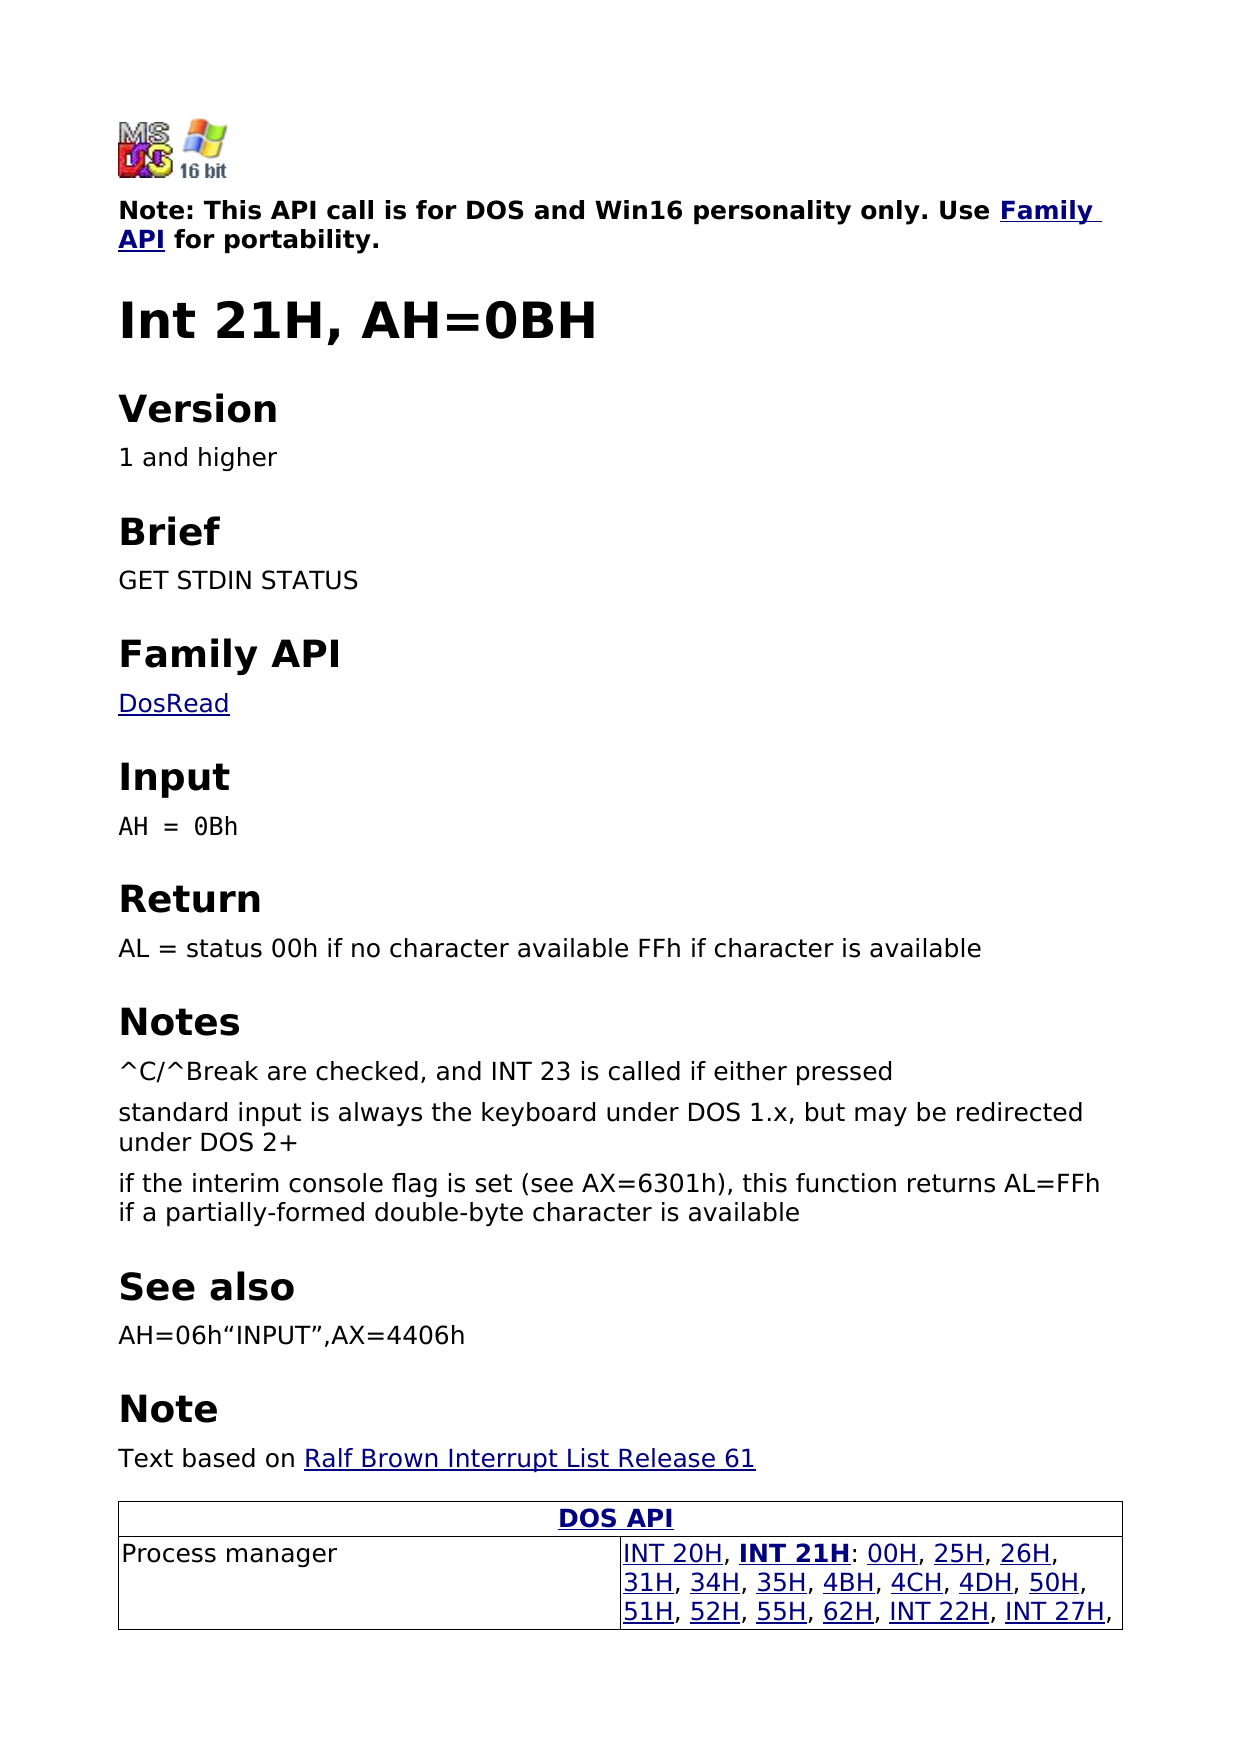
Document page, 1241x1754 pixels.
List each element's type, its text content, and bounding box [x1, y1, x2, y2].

text GET STDIN STATUS [118, 566, 1122, 596]
text if the interim console flag is set (see AX=6301h), this function returns AL=FFh if a partially-formed double-byte character is available [118, 1169, 1122, 1228]
text Note: This API call is for DOS and Win16 personality only. Use Family API for portability. [118, 196, 1122, 254]
subtitle Input [118, 756, 1122, 799]
text AH = 0Bh [118, 812, 1122, 841]
text DosRead [118, 689, 1122, 718]
text AL = status 00h if no character available FFh if character is available [118, 934, 1122, 963]
table_cell Process manager [119, 1537, 620, 1629]
text ^C/^Break are checked, and INT 23 is called if either pressed [118, 1057, 1122, 1086]
text AH=06h“INPUT”,AX=4406h [118, 1321, 1122, 1351]
subtitle Note [118, 1388, 1122, 1432]
picture [180, 118, 228, 178]
text standard input is always the keyboard under DOS 1.x, but may be redirected under DOS 2+ [118, 1099, 1122, 1157]
subtitle Version [118, 387, 1122, 431]
subtitle Int 21H, AH=0BH [118, 292, 1122, 350]
table_cell INT 20H, INT 21H: 00H, 25H, 26H, 31H, 34H, 35H, 4BH, 4CH, 4DH, 50H, 51H, 52H, 55H, 62H, INT 22H, INT 27H, [621, 1537, 1122, 1629]
subtitle Notes [118, 1001, 1122, 1044]
subtitle Return [118, 878, 1122, 922]
table_header DOS API [119, 1502, 1122, 1536]
subtitle Brief [118, 510, 1122, 554]
text 1 and higher [118, 444, 1122, 473]
subtitle See also [118, 1265, 1122, 1309]
text Text based on Ralf Brown Interrupt List Release 61 [118, 1444, 1122, 1473]
subtitle Family API [118, 633, 1122, 677]
picture [118, 122, 173, 178]
